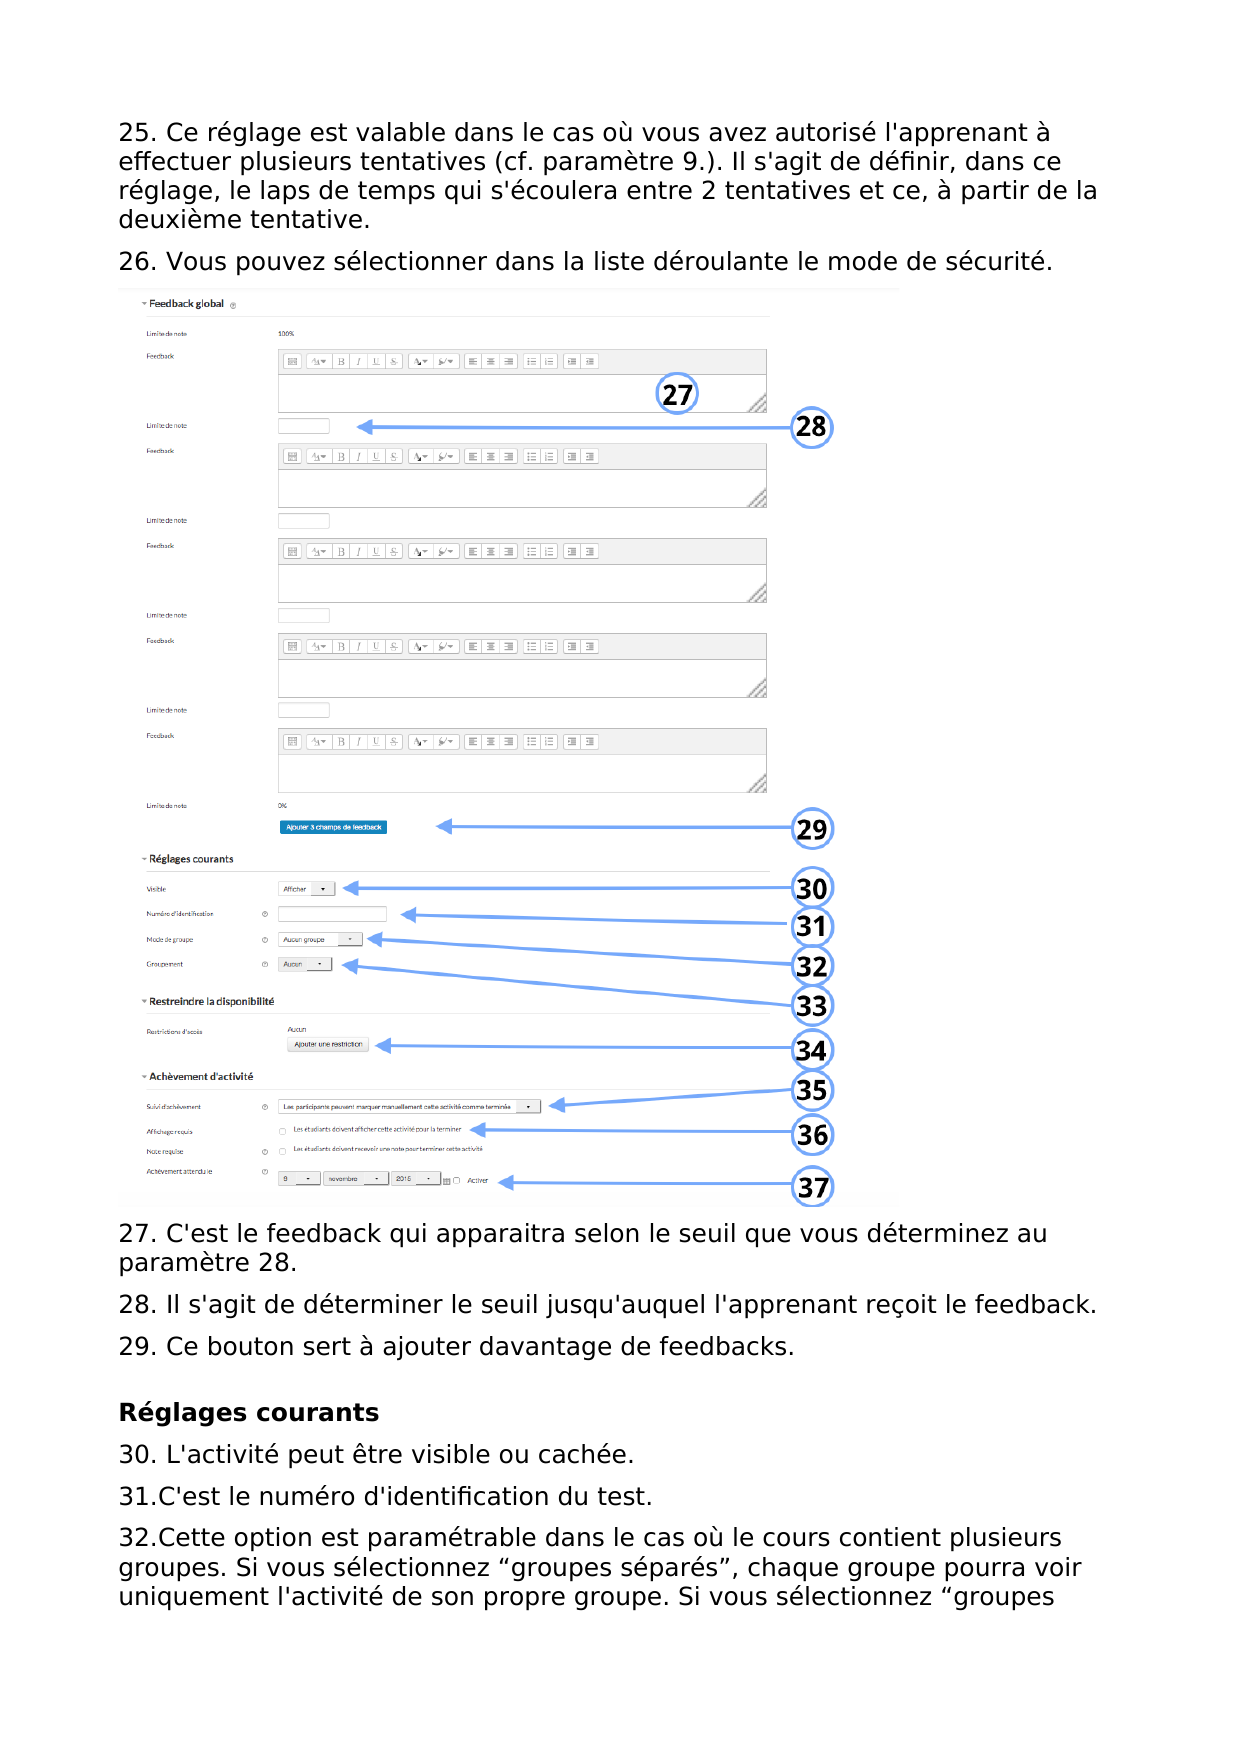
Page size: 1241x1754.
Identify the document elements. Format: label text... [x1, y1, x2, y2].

text 28. Il s'agit de déterminer le seuil jusqu'auquel l'apprenant reçoit le feedback. [118, 1290, 1122, 1319]
text 26. Vous pouvez sélectionner dans la liste déroulante le mode de sécurité. [118, 247, 1122, 276]
text 29. Ce bouton sert à ajouter davantage de feedbacks. [118, 1332, 1122, 1361]
text 32.Cette option est paramétrable dans le cas où le cours contient plusieurs groupes. Si vous sélectionnez “groupes séparés”, chaque groupe pourra voir uniquement l'activité de son propre groupe. Si vous sélectionnez “groupes [118, 1524, 1122, 1611]
text 31.C'est le numéro d'identification du test. [118, 1482, 1122, 1511]
text 25. Ce réglage est valable dans le cas où vous avez autorisé l'apprenant à effectuer plusieurs tentatives (cf. paramètre 9.). Il s'agit de définir, dans ce réglage, le laps de temps qui s'écoulera entre 2 tentatives et ce, à partir de la deuxième tentative. [118, 118, 1122, 235]
text 27. C'est le feedback qui apparaitra selon le seuil que vous déterminez au paramètre 28. [118, 1219, 1122, 1278]
text 30. L'activité peut être visible ou cachée. [118, 1440, 1122, 1469]
subtitle Réglages courants [118, 1399, 1122, 1428]
picture [118, 288, 900, 1207]
